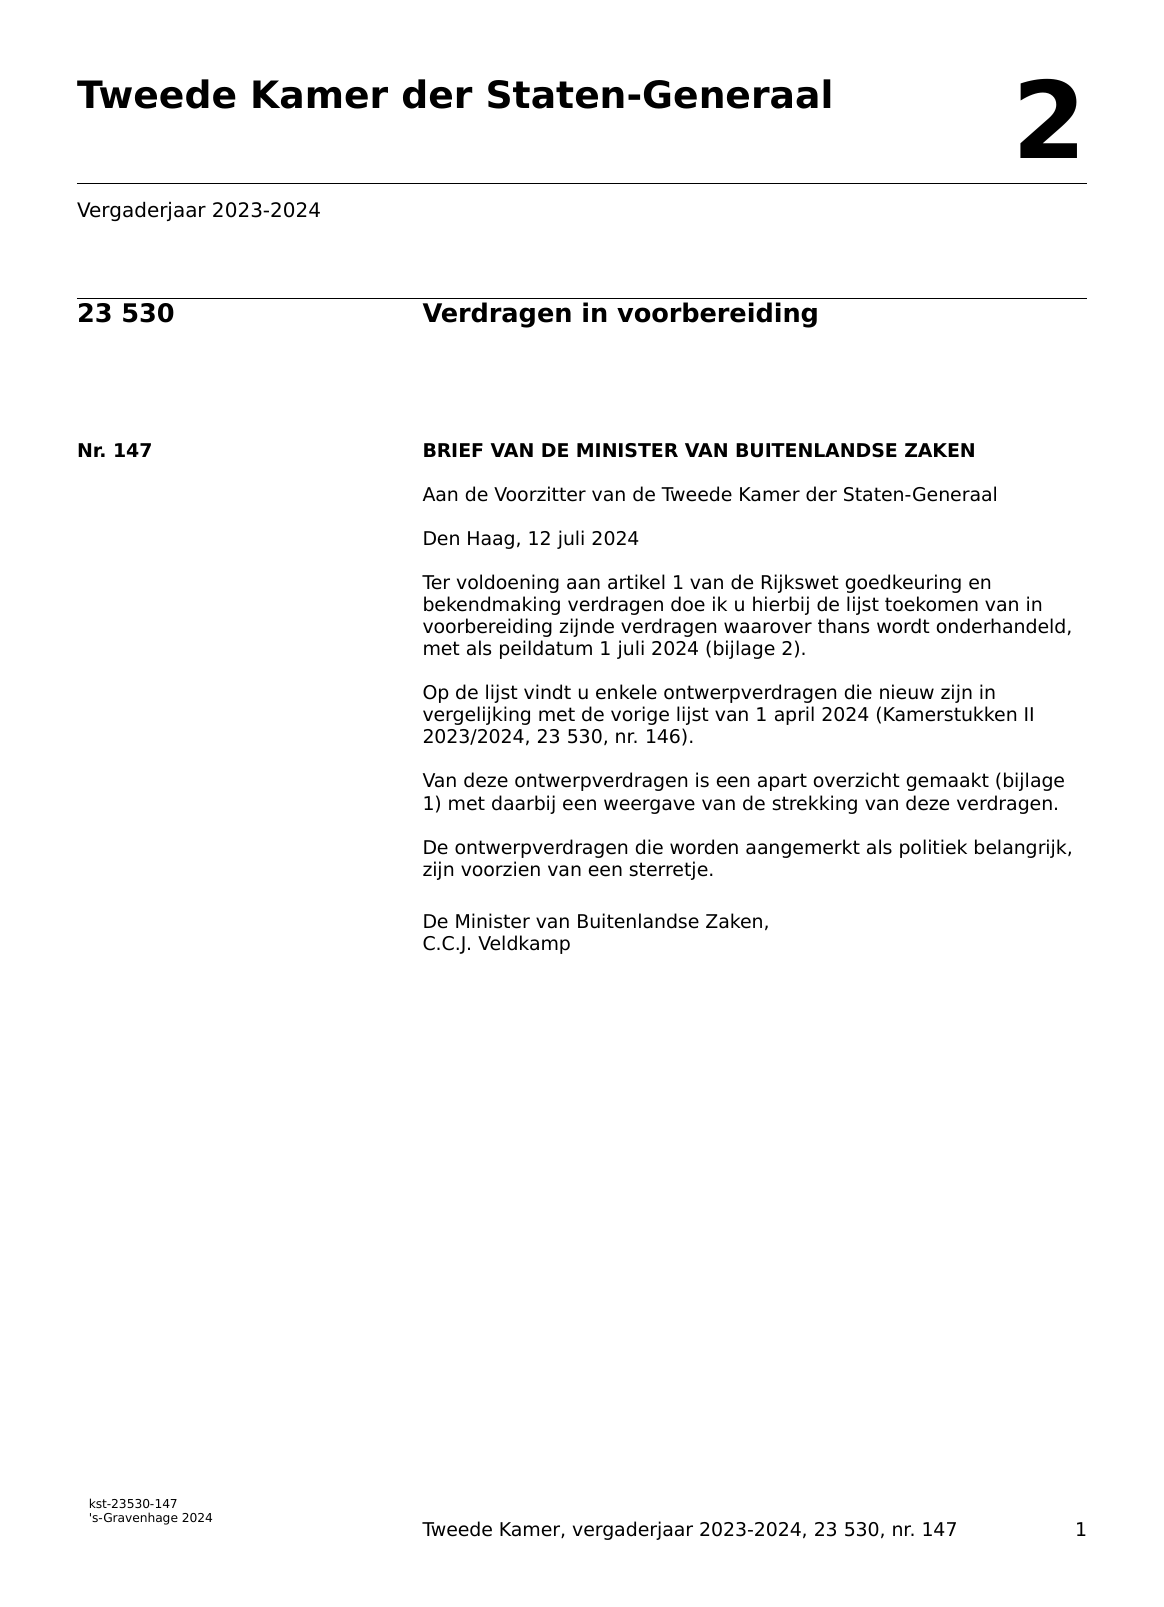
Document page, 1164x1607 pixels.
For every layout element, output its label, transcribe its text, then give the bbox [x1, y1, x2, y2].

table_header Tweede Kamer der Staten-Generaal [77, 59, 886, 183]
text Ter voldoening aan artikel 1 van de Rijkswet goedkeuring en bekendmaking verdragen doe ik u hierbij de lijst toekomen van in voorbereiding zijnde verdragen waarover thans wordt onderhandeld, met als peildatum 1 juli 2024 (bijlage 2). [422, 572, 1087, 660]
text 's-Gravenhage 2024 [88, 1511, 323, 1525]
text kst-23530-147 [88, 1497, 323, 1511]
subtitle 23 530 Verdragen in voorbereiding [77, 299, 1087, 329]
subtitle Nr. 147 BRIEF VAN DE MINISTER VAN BUITENLANDSE ZAKEN [77, 440, 1087, 462]
text Op de lijst vindt u enkele ontwerpverdragen die nieuw zijn in vergelijking met de vorige lijst van 1 april 2024 (Kamerstukken II 2023/2024, 23 530, nr. 146). [422, 682, 1087, 748]
text De Minister van Buitenlandse Zaken, C.C.J. Veldkamp [422, 911, 1087, 954]
text Van deze ontwerpverdragen is een apart overzicht gemaakt (bijlage 1) met daarbij een weergave van de strekking van deze verdragen. [422, 770, 1087, 814]
text Den Haag, 12 juli 2024 [422, 528, 1087, 550]
text Aan de Voorzitter van de Tweede Kamer der Staten-Generaal [422, 484, 1087, 506]
table_header 2 [886, 59, 1087, 183]
text De ontwerpverdragen die worden aangemerkt als politiek belangrijk, zijn voorzien van een sterretje. [422, 837, 1087, 881]
table_cell Vergaderjaar 2023-2024 [77, 184, 1087, 298]
